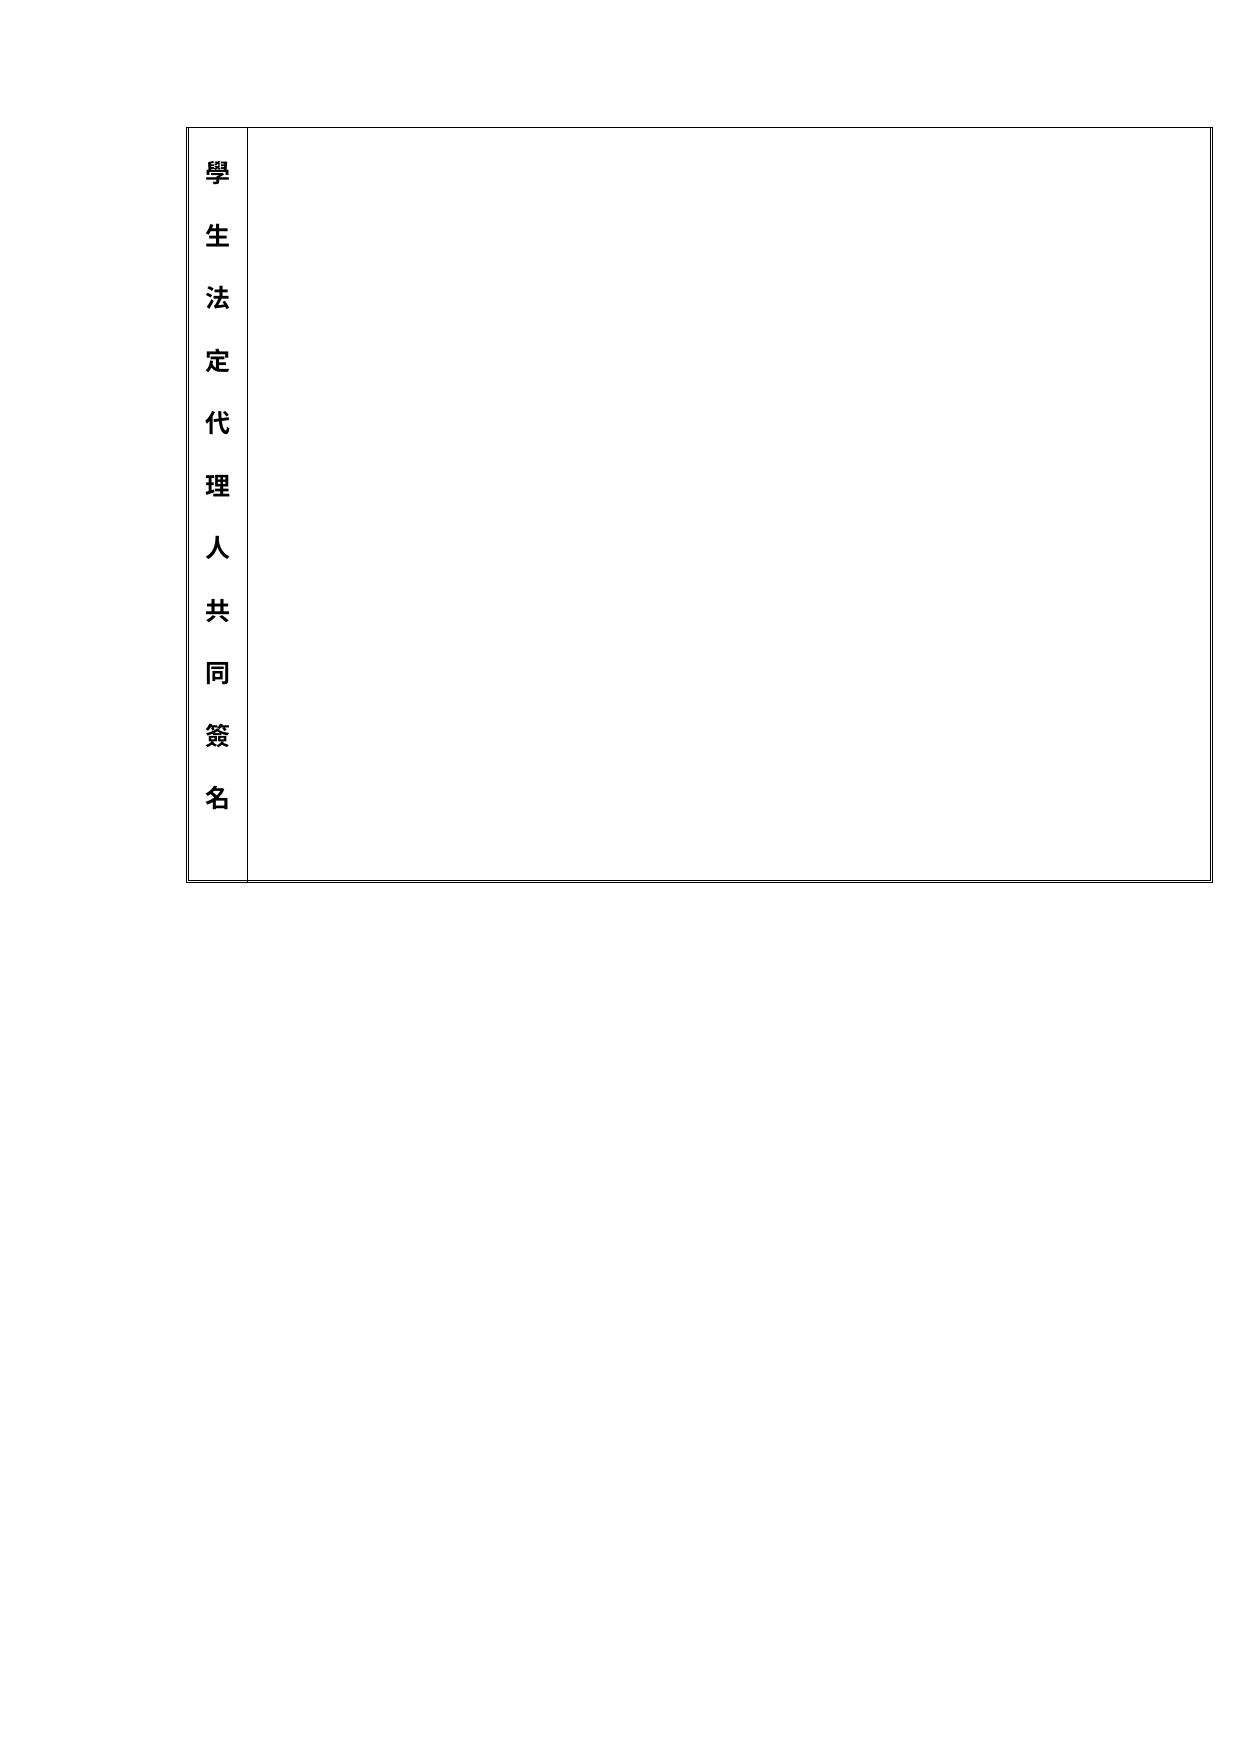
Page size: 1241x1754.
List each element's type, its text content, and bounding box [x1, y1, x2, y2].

table_cell [248, 128, 1210, 880]
table_cell 學 生 法 定 代 理 人 共 同 簽 名 [189, 128, 247, 880]
